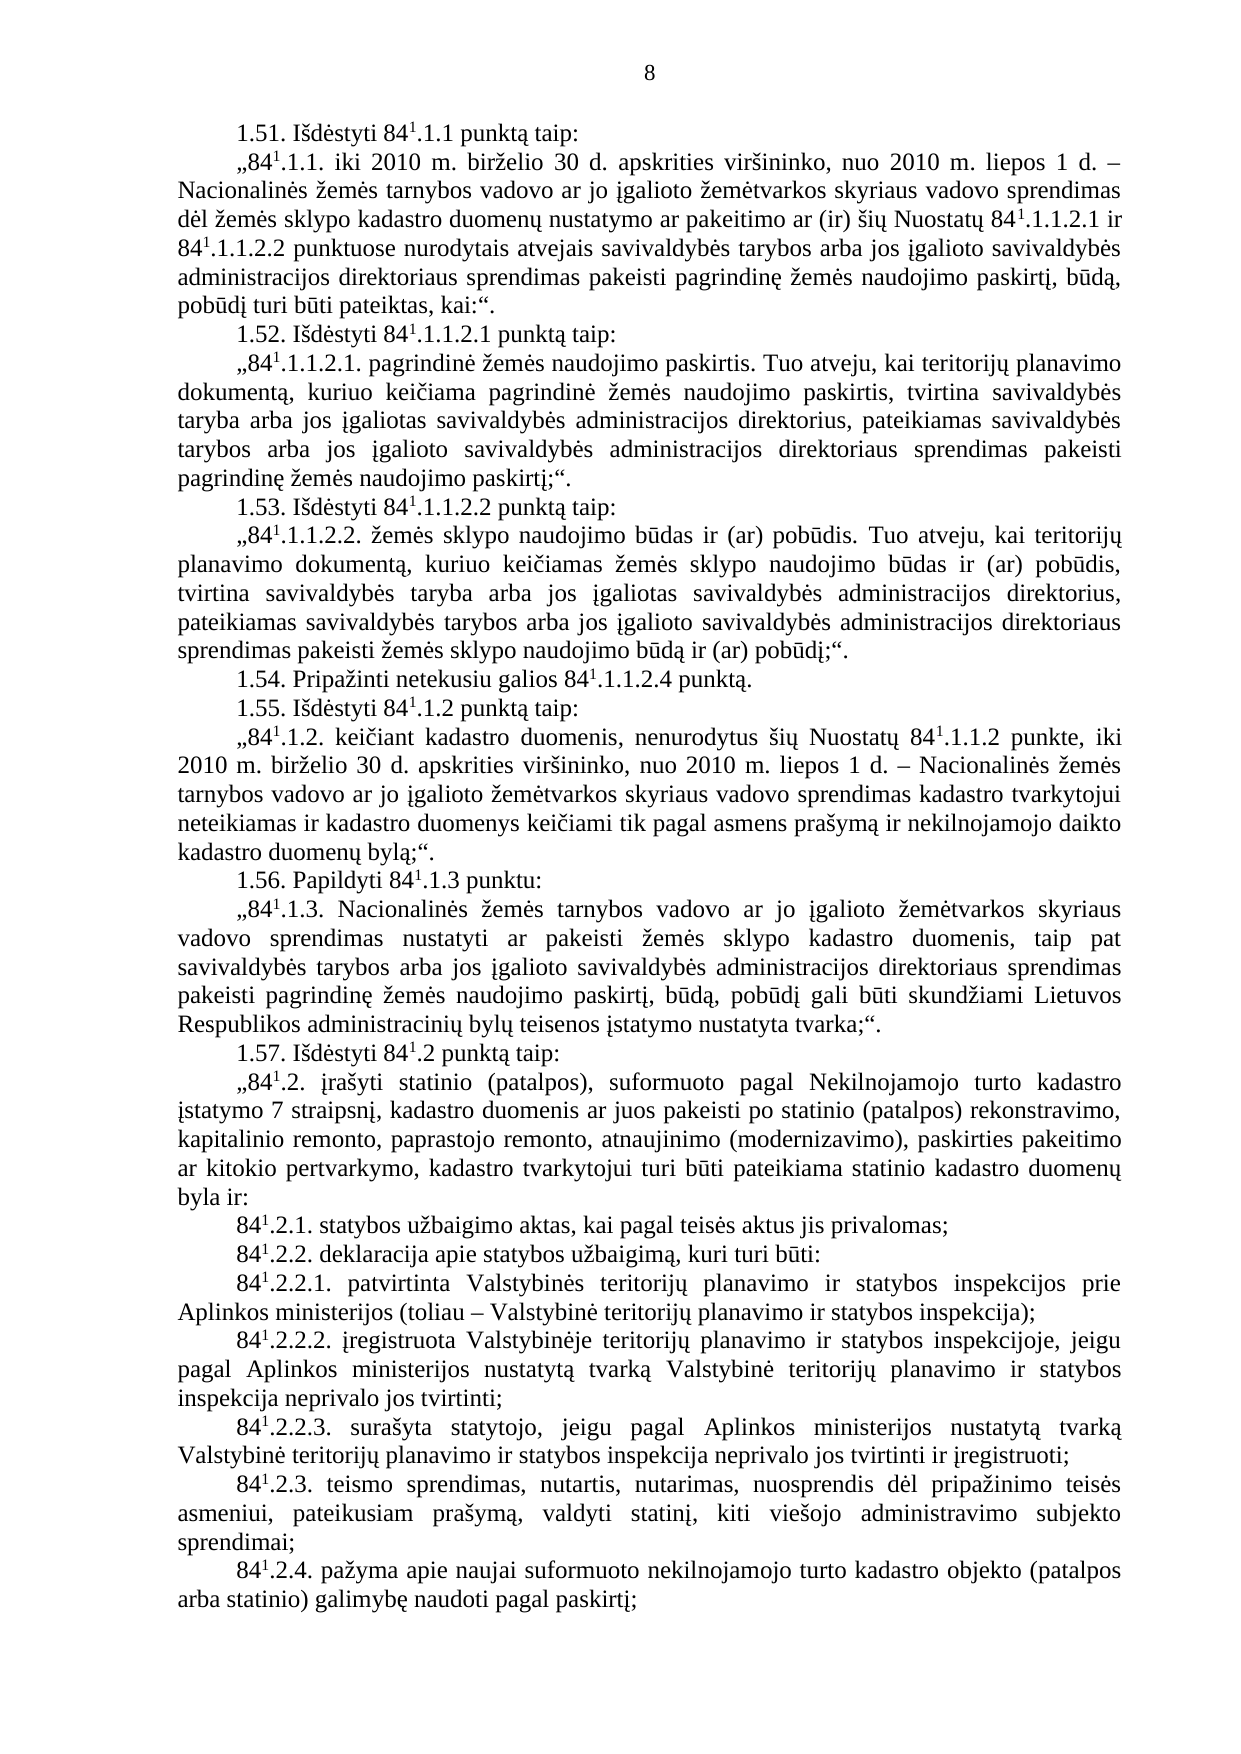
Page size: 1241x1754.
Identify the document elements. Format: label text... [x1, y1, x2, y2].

text „841.1.3. Nacionalinės žemės tarnybos vadovo ar jo įgalioto žemėtvarkos skyriaus vadovo sprendimas nustatyti ar pakeisti žemės sklypo kadastro duomenis, taip pat savivaldybės tarybos arba jos įgalioto savivaldybės administracijos direktoriaus sprendimas pakeisti pagrindinę žemės naudojimo paskirtį, būdą, pobūdį gali būti skundžiami Lietuvos Respublikos administracinių bylų teisenos įstatymo nustatyta tvarka;“. [177, 894, 1122, 1038]
text 841.2.2. deklaracija apie statybos užbaigimą, kuri turi būti: [177, 1239, 1122, 1268]
text 1.53. Išdėstyti 841.1.1.2.2 punktą taip: [177, 492, 1122, 521]
text 1.56. Papildyti 841.1.3 punktu: [177, 866, 1122, 894]
text 1.54. Pripažinti netekusiu galios 841.1.1.2.4 punktą. [177, 664, 1122, 693]
text 841.2.3. teismo sprendimas, nutartis, nutarimas, nuosprendis dėl pripažinimo teisės asmeniui, pateikusiam prašymą, valdyti statinį, kiti viešojo administravimo subjekto sprendimai; [177, 1469, 1122, 1556]
text „841.1.1.2.1. pagrindinė žemės naudojimo paskirtis. Tuo atveju, kai teritorijų planavimo dokumentą, kuriuo keičiama pagrindinė žemės naudojimo paskirtis, tvirtina savivaldybės taryba arba jos įgaliotas savivaldybės administracijos direktorius, pateikiamas savivaldybės tarybos arba jos įgalioto savivaldybės administracijos direktoriaus sprendimas pakeisti pagrindinę žemės naudojimo paskirtį;“. [177, 348, 1122, 492]
text 1.57. Išdėstyti 841.2 punktą taip: [177, 1038, 1122, 1067]
text „841.2. įrašyti statinio (patalpos), suformuoto pagal Nekilnojamojo turto kadastro įstatymo 7 straipsnį, kadastro duomenis ar juos pakeisti po statinio (patalpos) rekonstravimo, kapitalinio remonto, paprastojo remonto, atnaujinimo (modernizavimo), paskirties pakeitimo ar kitokio pertvarkymo, kadastro tvarkytojui turi būti pateikiama statinio kadastro duomenų byla ir: [177, 1067, 1122, 1211]
text 1.52. Išdėstyti 841.1.1.2.1 punktą taip: [177, 319, 1122, 348]
text 1.55. Išdėstyti 841.1.2 punktą taip: [177, 693, 1122, 722]
text 841.2.2.1. patvirtinta Valstybinės teritorijų planavimo ir statybos inspekcijos prie Aplinkos ministerijos (toliau – Valstybinė teritorijų planavimo ir statybos inspekcija); [177, 1268, 1122, 1326]
text 841.2.2.3. surašyta statytojo, jeigu pagal Aplinkos ministerijos nustatytą tvarką Valstybinė teritorijų planavimo ir statybos inspekcija neprivalo jos tvirtinti ir įregistruoti; [177, 1412, 1122, 1469]
text 841.2.1. statybos užbaigimo aktas, kai pagal teisės aktus jis privalomas; [177, 1211, 1122, 1239]
text „841.1.1. iki 2010 m. birželio 30 d. apskrities viršininko, nuo 2010 m. liepos 1 d. – Nacionalinės žemės tarnybos vadovo ar jo įgalioto žemėtvarkos skyriaus vadovo sprendimas dėl žemės sklypo kadastro duomenų nustatymo ar pakeitimo ar (ir) šių Nuostatų 841.1.1.2.1 ir 841.1.1.2.2 punktuose nurodytais atvejais savivaldybės tarybos arba jos įgalioto savivaldybės administracijos direktoriaus sprendimas pakeisti pagrindinę žemės naudojimo paskirtį, būdą, pobūdį turi būti pateiktas, kai:“. [177, 147, 1122, 319]
text „841.1.2. keičiant kadastro duomenis, nenurodytus šių Nuostatų 841.1.1.2 punkte, iki 2010 m. birželio 30 d. apskrities viršininko, nuo 2010 m. liepos 1 d. – Nacionalinės žemės tarnybos vadovo ar jo įgalioto žemėtvarkos skyriaus vadovo sprendimas kadastro tvarkytojui neteikiamas ir kadastro duomenys keičiami tik pagal asmens prašymą ir nekilnojamojo daikto kadastro duomenų bylą;“. [177, 722, 1122, 866]
text 841.2.4. pažyma apie naujai suformuoto nekilnojamojo turto kadastro objekto (patalpos arba statinio) galimybę naudoti pagal paskirtį; [177, 1556, 1122, 1613]
text „841.1.1.2.2. žemės sklypo naudojimo būdas ir (ar) pobūdis. Tuo atveju, kai teritorijų planavimo dokumentą, kuriuo keičiamas žemės sklypo naudojimo būdas ir (ar) pobūdis, tvirtina savivaldybės taryba arba jos įgaliotas savivaldybės administracijos direktorius, pateikiamas savivaldybės tarybos arba jos įgalioto savivaldybės administracijos direktoriaus sprendimas pakeisti žemės sklypo naudojimo būdą ir (ar) pobūdį;“. [177, 521, 1122, 664]
text 1.51. Išdėstyti 841.1.1 punktą taip: [177, 118, 1122, 147]
text 841.2.2.2. įregistruota Valstybinėje teritorijų planavimo ir statybos inspekcijoje, jeigu pagal Aplinkos ministerijos nustatytą tvarką Valstybinė teritorijų planavimo ir statybos inspekcija neprivalo jos tvirtinti; [177, 1326, 1122, 1412]
